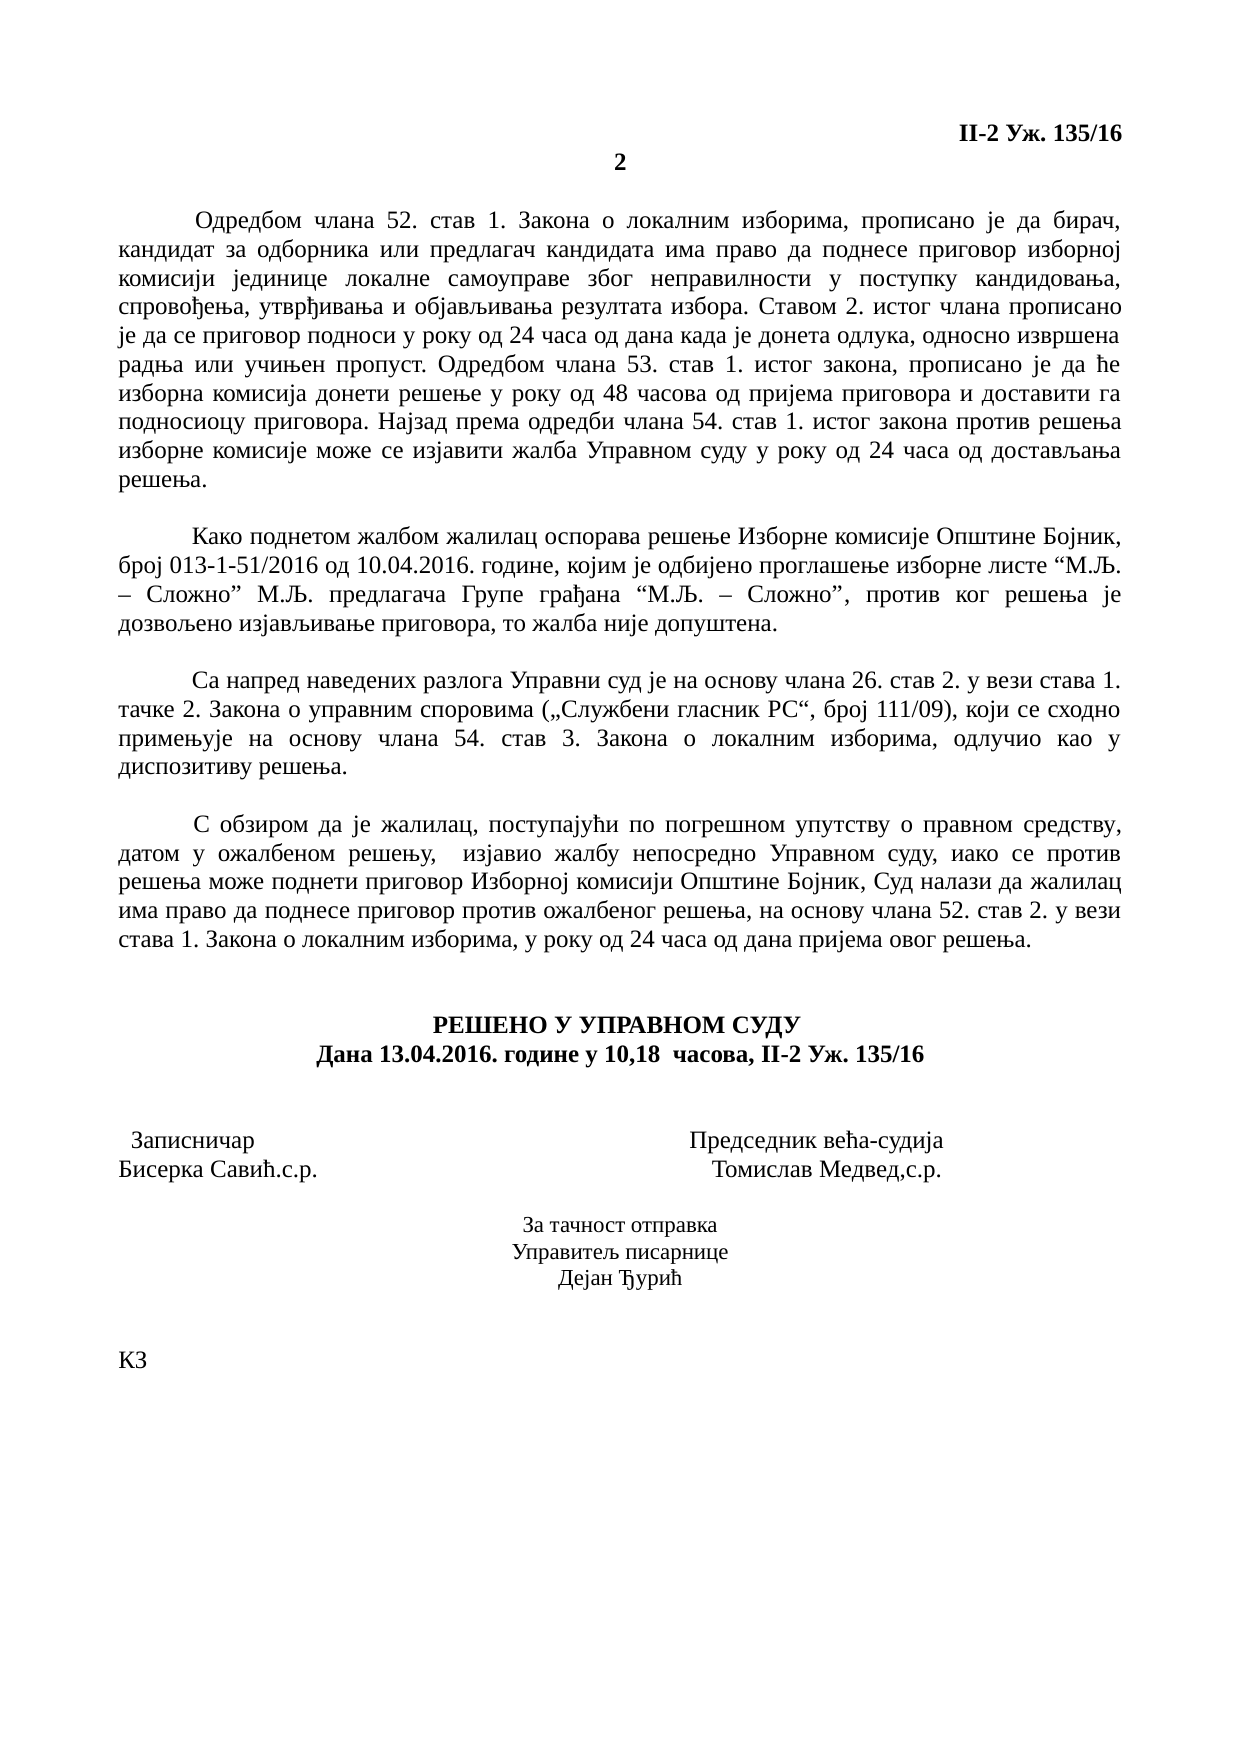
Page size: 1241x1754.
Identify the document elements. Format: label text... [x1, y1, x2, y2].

text Бисерка Савић.с.р. Томислав Медвед,с.р. [118, 1154, 1122, 1183]
text Управитељ писарнице [118, 1238, 1122, 1264]
text С обзиром да је жалилац, поступајући по погрешном упутству о правном средству, датом у ожалбеном решењу, изјавио жалбу непосредно Управном суду, иако се против решења може поднети приговор Изборној комисији Општине Бојник, Суд налази да жалилац има право да поднесе приговор против ожалбеног решења, на основу члана 52. став 2. у вези става 1. Закона о локалним изборима, у року од 24 часа од дана пријема овог решења. [118, 809, 1122, 953]
text Одредбом члана 52. став 1. Закона о локалним изборима, прописано је да бирач, кандидат за одборника или предлагач кандидата има право да поднесе приговор изборној комисији јединице локалне самоуправе због неправилности у поступку кандидовања, спровођења, утврђивања и објављивања резултата избора. Ставом 2. истог члана прописано је да се приговор подноси у року од 24 часа од дана када је донета одлука, односно извршена радња или учињен пропуст. Одредбом члана 53. став 1. истог закона, прописано је да ће изборна комисија донети решење у року од 48 часова од пријема приговора и доставити га подносиоцу приговора. Најзад према одредби члана 54. став 1. истог закона против решења изборне комисије може се изјавити жалба Управном суду у року од 24 часа од достављања решења. [118, 205, 1122, 493]
text КЗ [118, 1346, 1122, 1374]
text Са напред наведених разлога Управни суд је на основу члана 26. став 2. у вези става 1. тачке 2. Закона о управним споровима („Службени гласник РС“, број 111/09), који се сходно примењује на основу члана 54. став 3. Закона о локалним изборима, одлучио као у диспозитиву решења. [118, 665, 1122, 780]
text За тачност отправка [118, 1211, 1122, 1238]
text РЕШЕНО У УПРАВНОМ СУДУ [118, 1010, 1122, 1039]
text Дана 13.04.2016. године у 10,18 часова, II-2 Уж. 135/16 [118, 1039, 1122, 1068]
text Дејан Ђурић [118, 1264, 1122, 1290]
text Записничар Председник већа-судија [118, 1125, 1122, 1154]
text Како поднетом жалбом жалилац оспорава решење Изборне комисије Општине Бојник, број 013-1-51/2016 од 10.04.2016. године, којим је одбијено проглашење изборне листе “М.Љ. – Сложно” М.Љ. предлагача Групе грађана “М.Љ. – Сложно”, против ког решења је дозвољено изјављивање приговора, то жалба није допуштена. [118, 521, 1122, 636]
